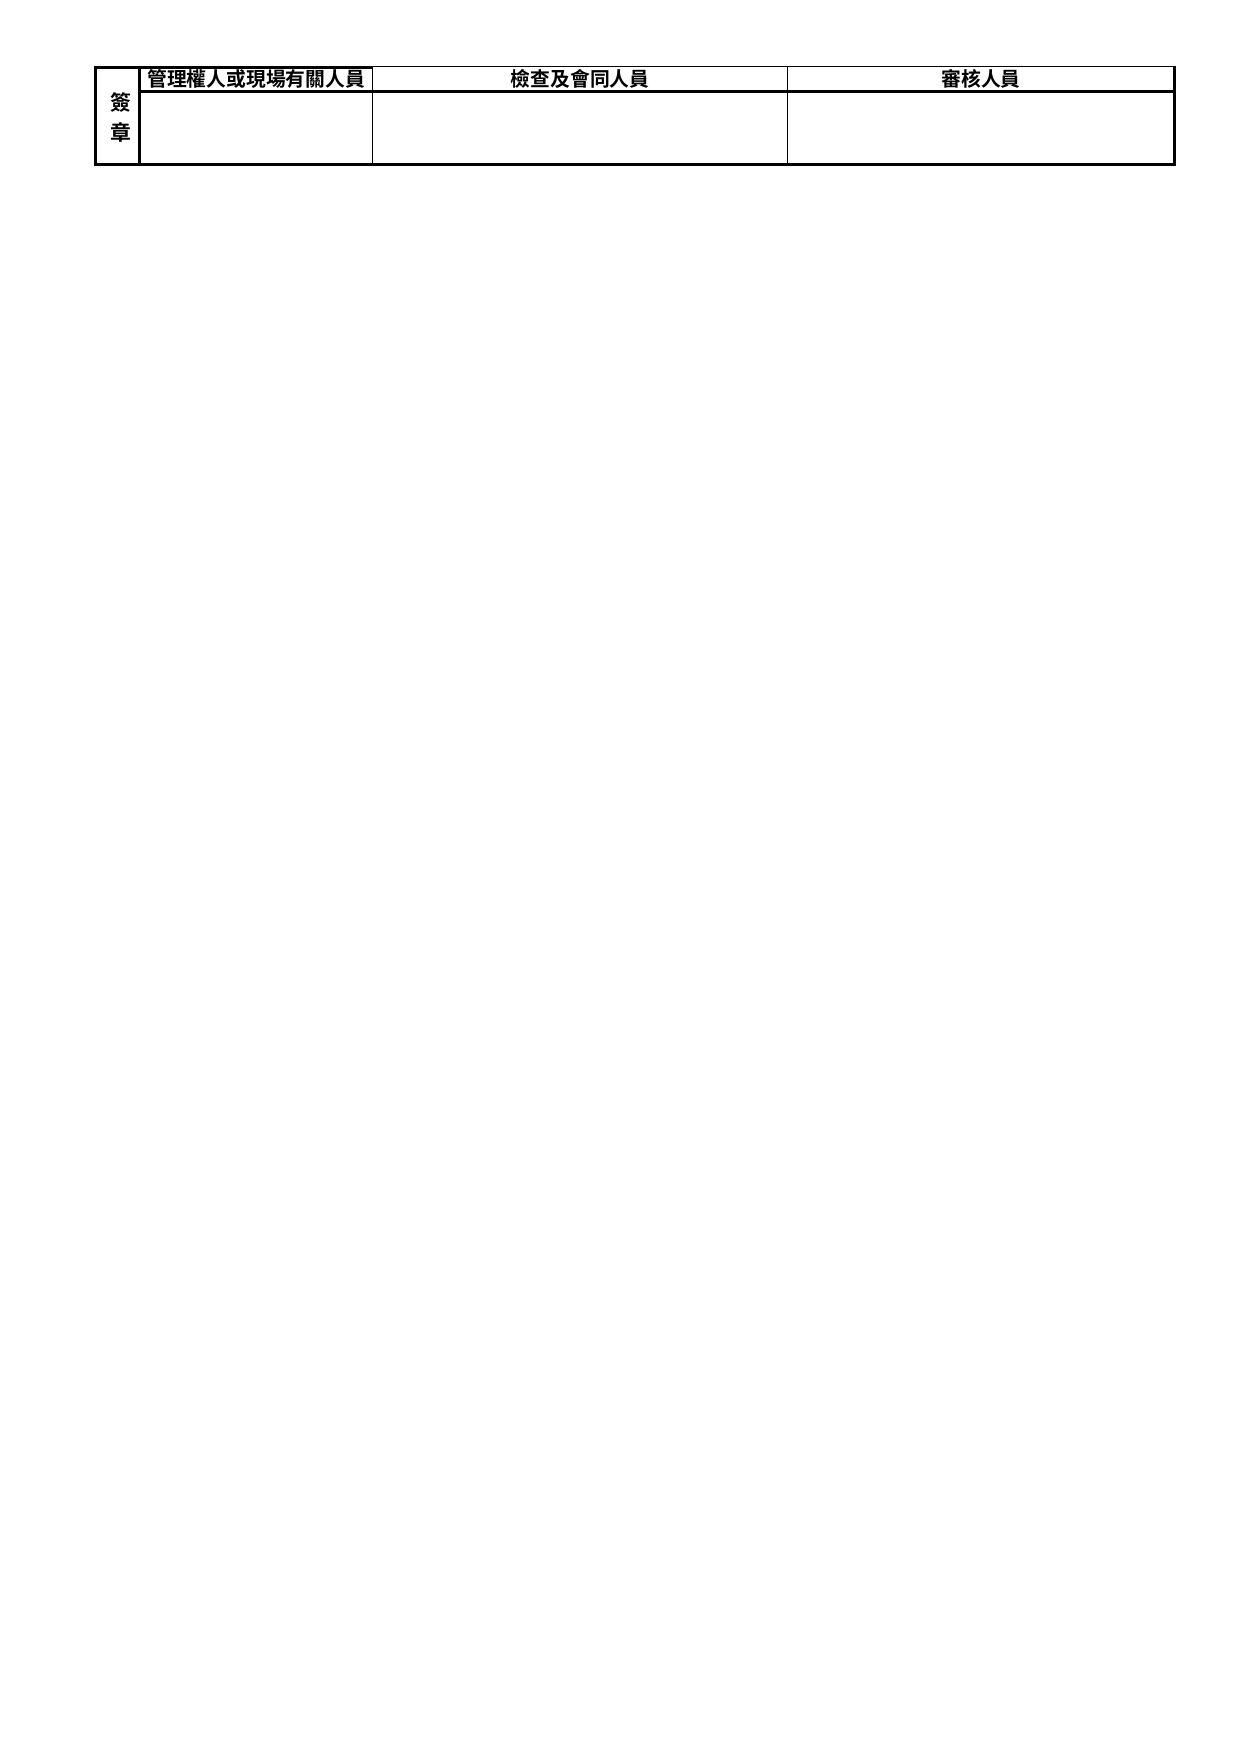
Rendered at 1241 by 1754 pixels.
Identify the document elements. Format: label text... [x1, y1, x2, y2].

table_cell [373, 93, 787, 163]
table_cell 簽章 [97, 69, 138, 163]
table_cell [141, 93, 372, 163]
table_cell [788, 93, 1173, 163]
table_cell 檢查及會同人員 [373, 67, 787, 90]
